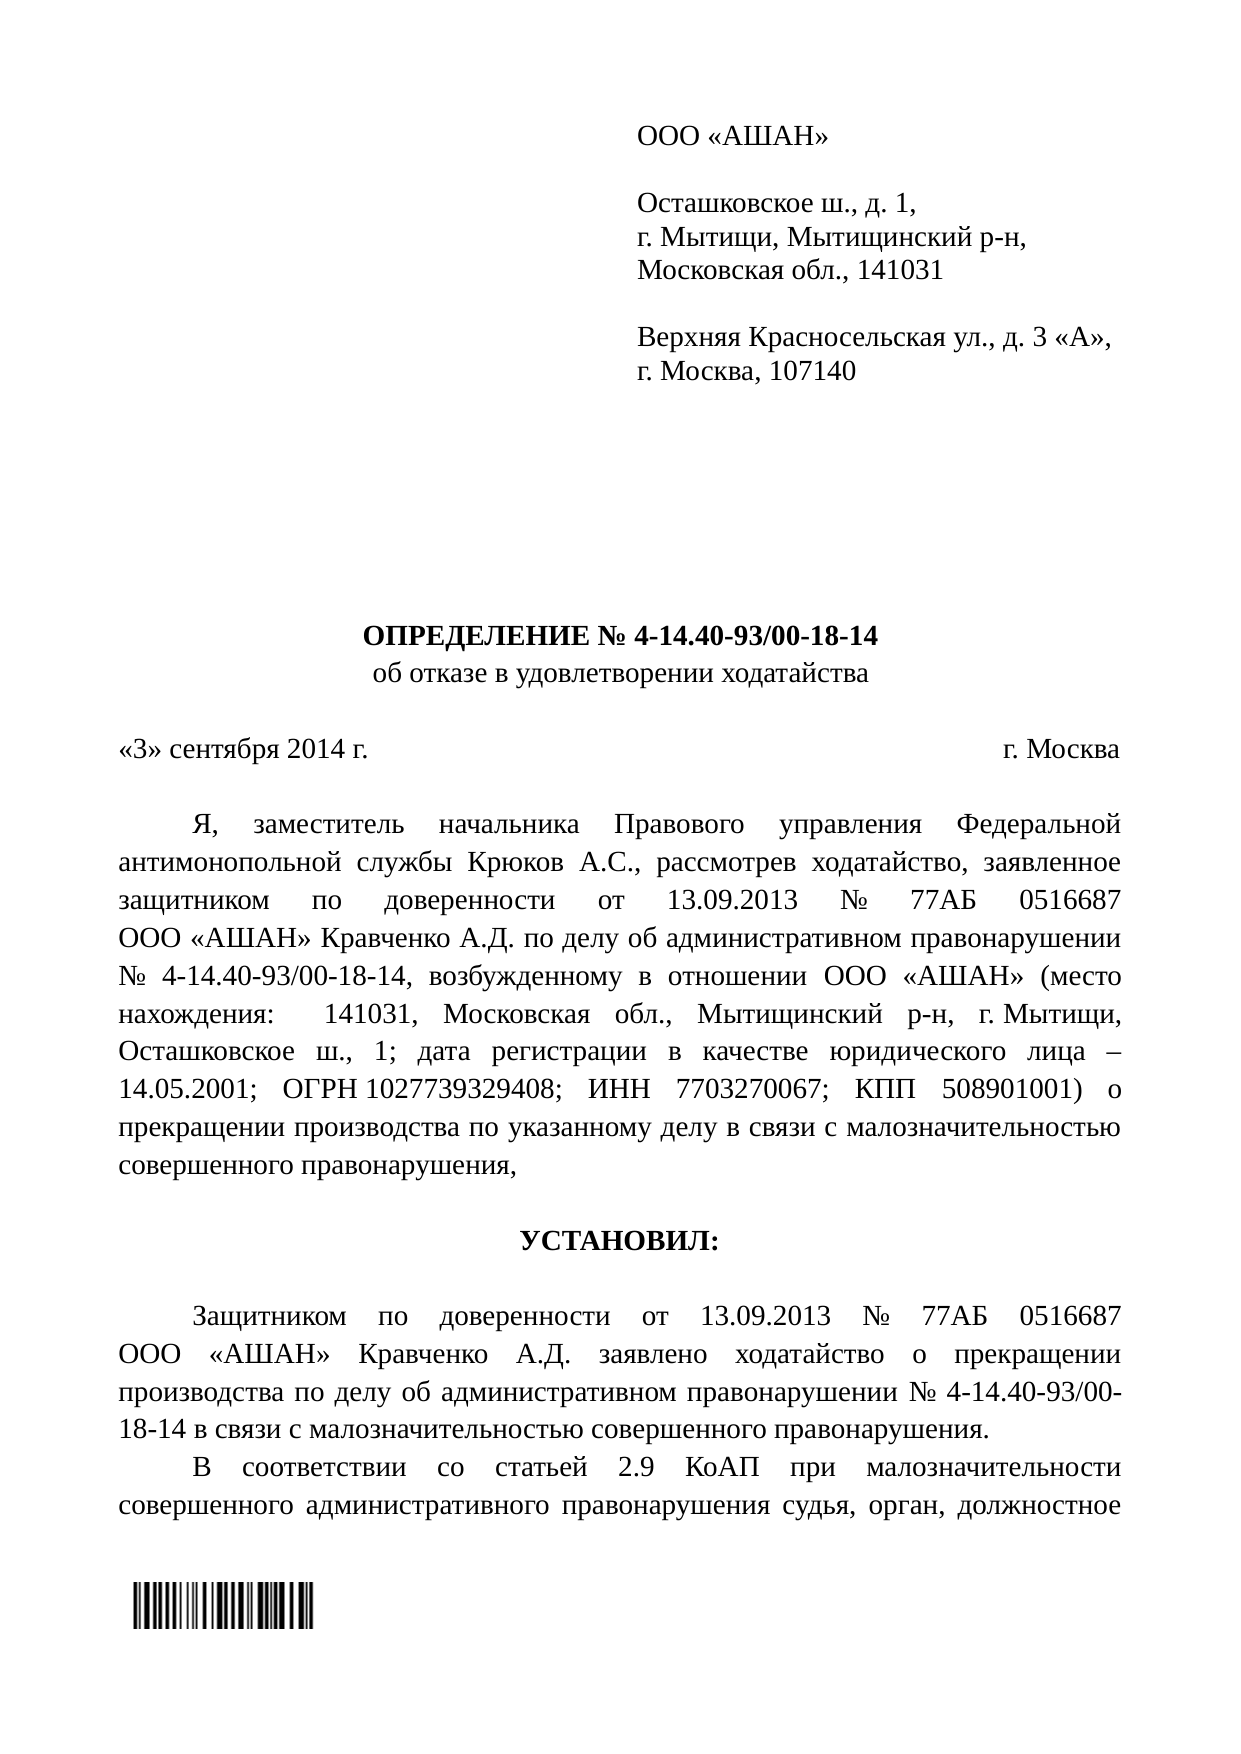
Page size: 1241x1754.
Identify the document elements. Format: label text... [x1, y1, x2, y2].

subtitle об отказе в удовлетворении ходатайства [118, 651, 1122, 689]
text Защитником по доверенности от 13.09.2013 № 77АБ 0516687 ООО «АШАН» Кравченко А.Д. заявлено ходатайство о прекращении производства по делу об административном правонарушении № 4-14.40-93/00-18-14 в связи с малозначительностью совершенного правонарушения. [118, 1294, 1122, 1445]
picture [118, 1582, 331, 1629]
text Московская обл., 141031 [637, 252, 1122, 286]
text Осташковское ш., д. 1, [637, 185, 1122, 219]
text ООО «АШАН» [637, 118, 1122, 152]
text Я, заместитель начальника Правового управления Федеральной антимонопольной службы Крюков А.С., рассмотрев ходатайство, заявленное защитником по доверенности от 13.09.2013 № 77АБ 0516687 ООО «АШАН» Кравченко А.Д. по делу об административном правонарушении № 4-14.40-93/00-18-14, возбужденному в отношении ООО «АШАН» (место нахождения: 141031, Московская обл., Мытищинский р-н, г. Мытищи, Осташковское ш., 1; дата регистрации в качестве юридического лица – 14.05.2001; ОГРН 1027739329408; ИНН 7703270067; КПП 508901001) о прекращении производства по указанному делу в связи с малозначительностью совершенного правонарушения, [118, 802, 1122, 1181]
text УСТАНОВИЛ: [117, 1218, 1122, 1256]
text г. Мытищи, Мытищинский р-н, [637, 219, 1122, 252]
text г. Москва, 107140 [637, 353, 1122, 386]
text «3» сентября 2014 г. г. Москва [118, 727, 1122, 764]
text Верхняя Красносельская ул., д. 3 «А», [637, 319, 1122, 353]
text В соответствии со статьей 2.9 КоАП при малозначительности совершенного административного правонарушения судья, орган, должностное [118, 1445, 1122, 1521]
subtitle ОПРЕДЕЛЕНИЕ № 4-14.40-93/00-18-14 [118, 613, 1122, 651]
